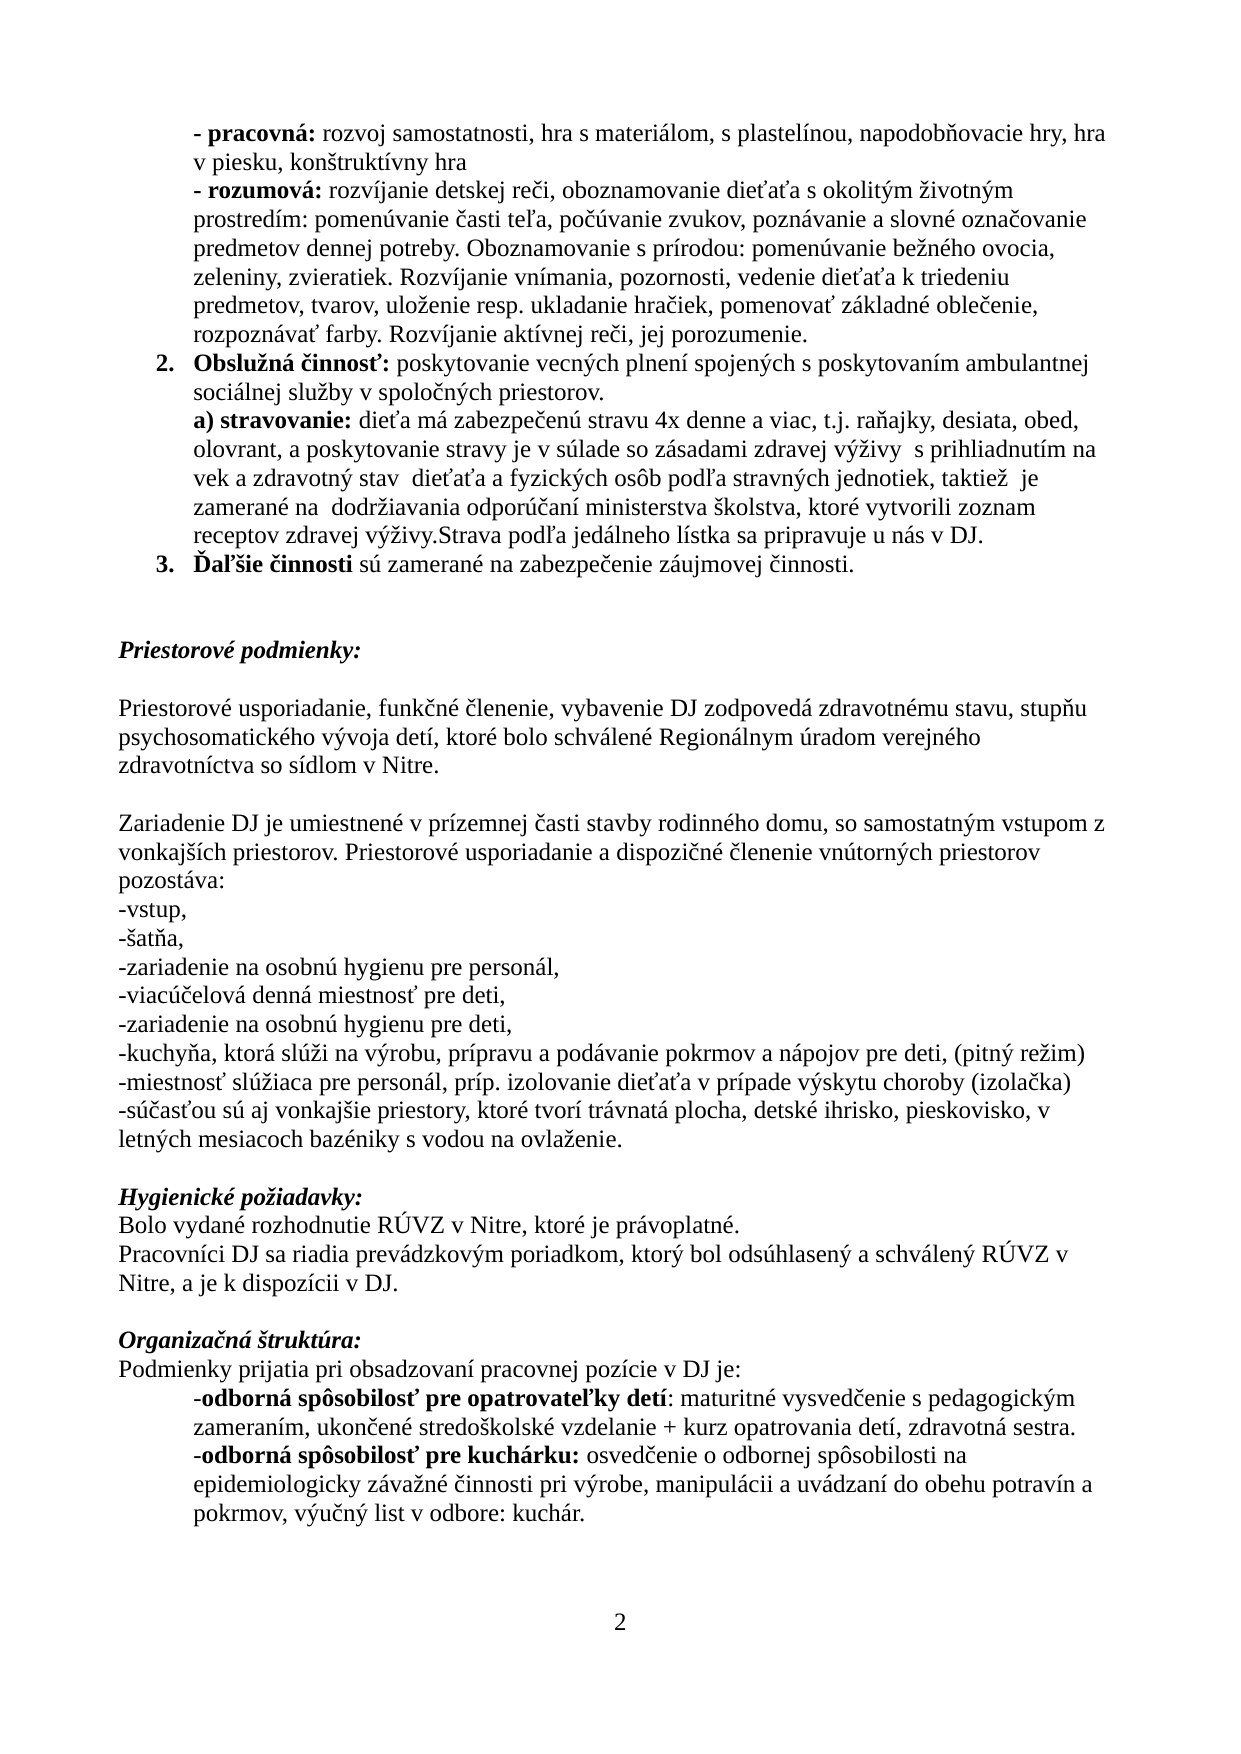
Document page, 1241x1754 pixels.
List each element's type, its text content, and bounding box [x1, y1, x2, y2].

list - pracovná: rozvoj samostatnosti, hra s materiálom, s plastelínou, napodobňovacie hry, hra v piesku, konštruktívny hra [156, 118, 1122, 176]
list a) stravovanie: dieťa má zabezpečenú stravu 4x denne a viac, t.j. raňajky, desiata, obed, olovrant, a poskytovanie stravy je v súlade so zásadami zdravej výživy s prihliadnutím na vek a zdravotný stav dieťaťa a fyzických osôb podľa stravných jednotiek, taktiež je zamerané na dodržiavania odporúčaní ministerstva školstva, ktoré vytvorili zoznam receptov zdravej výživy.Strava podľa jedálneho lístka sa pripravuje u nás v DJ. [156, 406, 1122, 549]
text Hygienické požiadavky: [118, 1182, 1122, 1211]
text Organizačná štruktúra: [118, 1326, 1122, 1354]
text Pracovníci DJ sa riadia prevádzkovým poriadkom, ktorý bol odsúhlasený a schválený RÚVZ v Nitre, a je k dispozícii v DJ. [118, 1239, 1122, 1297]
text Zariadenie DJ je umiestnené v prízemnej časti stavby rodinného domu, so samostatným vstupom z vonkajších priestorov. Priestorové usporiadanie a dispozičné členenie vnútorných priestorov pozostáva: [118, 808, 1122, 894]
text Priestorové podmienky: [118, 636, 1122, 664]
list Obslužná činnosť: poskytovanie vecných plnení spojených s poskytovaním ambulantnej sociálnej služby v spoločných priestorov. [156, 348, 1122, 406]
text -zariadenie na osobnú hygienu pre personál, [118, 952, 1122, 981]
text Podmienky prijatia pri obsadzovaní pracovnej pozície v DJ je: [118, 1354, 1122, 1383]
list -odborná spôsobilosť pre kuchárku: osvedčenie o odbornej spôsobilosti na epidemiologicky závažné činnosti pri výrobe, manipulácii a uvádzaní do obehu potravín a pokrmov, výučný list v odbore: kuchár. [156, 1441, 1122, 1527]
text Priestorové usporiadanie, funkčné členenie, vybavenie DJ zodpovedá zdravotnému stavu, stupňu psychosomatického vývoja detí, ktoré bolo schválené Regionálnym úradom verejného zdravotníctva so sídlom v Nitre. [118, 693, 1122, 779]
text -miestnosť slúžiaca pre personál, príp. izolovanie dieťaťa v prípade výskytu choroby (izolačka) [118, 1067, 1122, 1096]
text -viacúčelová denná miestnosť pre deti, [118, 981, 1122, 1009]
text -šatňa, [118, 923, 1122, 952]
list Ďaľšie činnosti sú zamerané na zabezpečenie záujmovej činnosti. [156, 549, 1122, 578]
text -zariadenie na osobnú hygienu pre deti, [118, 1009, 1122, 1038]
text Bolo vydané rozhodnutie RÚVZ v Nitre, ktoré je právoplatné. [118, 1211, 1122, 1239]
text -súčasťou sú aj vonkajšie priestory, ktoré tvorí trávnatá plocha, detské ihrisko, pieskovisko, v letných mesiacoch bazéniky s vodou na ovlaženie. [118, 1096, 1122, 1153]
list -odborná spôsobilosť pre opatrovateľky detí: maturitné vysvedčenie s pedagogickým zameraním, ukončené stredoškolské vzdelanie + kurz opatrovania detí, zdravotná sestra. [156, 1383, 1122, 1441]
list - rozumová: rozvíjanie detskej reči, oboznamovanie dieťaťa s okolitým životným prostredím: pomenúvanie časti teľa, počúvanie zvukov, poznávanie a slovné označovanie predmetov dennej potreby. Oboznamovanie s prírodou: pomenúvanie bežného ovocia, zeleniny, zvieratiek. Rozvíjanie vnímania, pozornosti, vedenie dieťaťa k triedeniu predmetov, tvarov, uloženie resp. ukladanie hračiek, pomenovať základné oblečenie, rozpoznávať farby. Rozvíjanie aktívnej reči, jej porozumenie. [156, 176, 1122, 348]
text -vstup, [118, 894, 1122, 923]
text -kuchyňa, ktorá slúži na výrobu, prípravu a podávanie pokrmov a nápojov pre deti, (pitný režim) [118, 1038, 1122, 1067]
